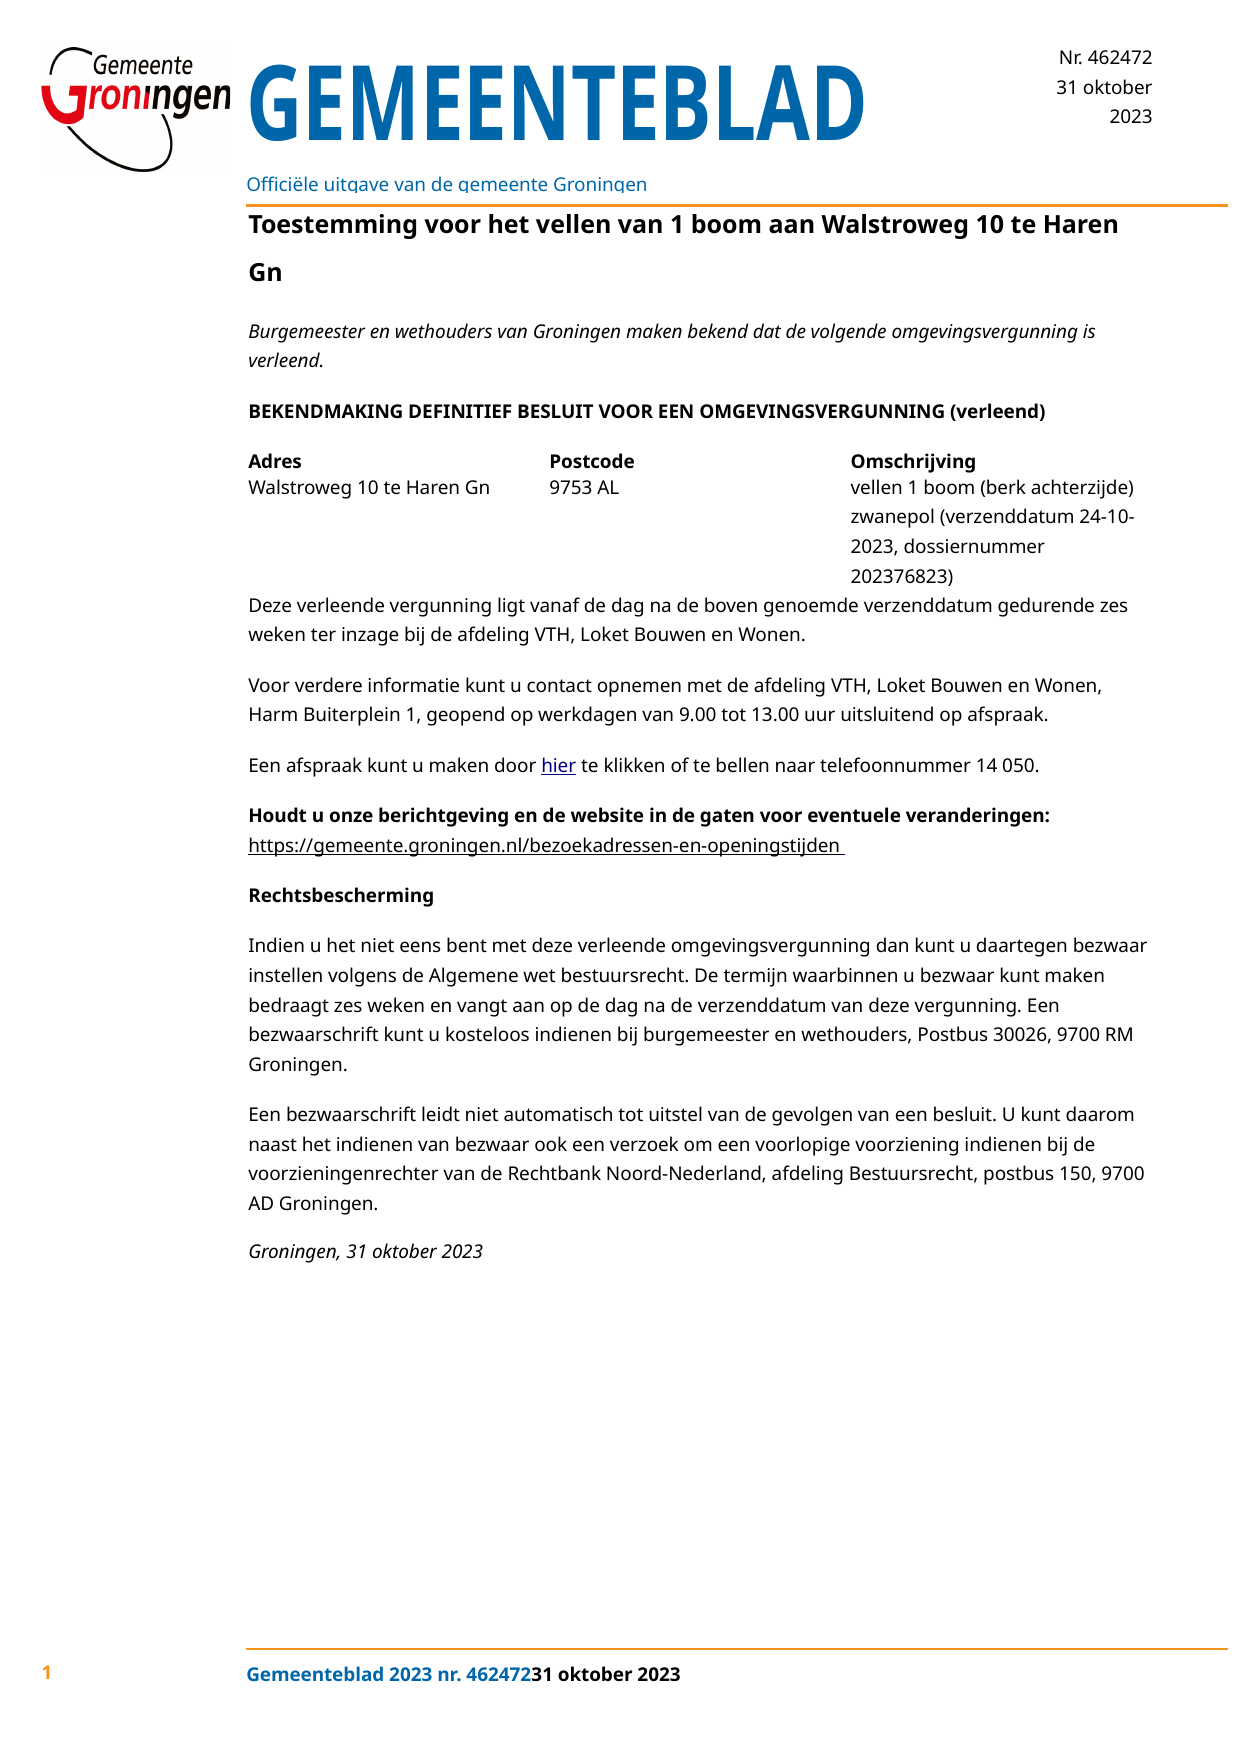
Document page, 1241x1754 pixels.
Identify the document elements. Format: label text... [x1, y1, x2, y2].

table_header Omschrijving [850, 449, 1152, 474]
text Indien u het niet eens bent met deze verleende omgevingsvergunning dan kunt u daartegen bezwaar instellen volgens de Algemene wet bestuursrecht. De termijn waarbinnen u bezwaar kunt maken bedraagt zes weken en vangt aan op de dag na de verzenddatum van deze vergunning. Een bezwaarschrift kunt u kosteloos indienen bij burgemeester en wethouders, Postbus 30026, 9700 RM Groningen. [248, 933, 1152, 1077]
text Een bezwaarschrift leidt niet automatisch tot uitstel van de gevolgen van een besluit. U kunt daarom naast het indienen van bezwaar ook een verzoek om een voorlopige voorziening indienen bij de voorzieningenrechter van de Rechtbank Noord-Nederland, afdeling Bestuursrecht, postbus 150, 9700 AD Groningen. [248, 1101, 1152, 1216]
text Groningen, 31 oktober 2023 [248, 1238, 1152, 1264]
text Burgemeester en wethouders van Groningen maken bekend dat de volgende omgevingsvergunning is verleend. [248, 318, 1152, 373]
text Een afspraak kunt u maken door hier te klikken of te bellen naar telefoonnummer 14 050. [248, 752, 1152, 778]
text Voor verdere informatie kunt u contact opnemen met de afdeling VTH, Loket Bouwen en Wonen, Harm Buiterplein 1, geopend op werkdagen van 9.00 tot 13.00 uur uitsluitend op afspraak. [248, 672, 1152, 727]
table_cell vellen 1 boom (berk achterzijde) zwanepol (verzenddatum 24-10-2023, dossiernummer 202376823) [850, 474, 1152, 589]
table_cell 9753 AL [549, 474, 850, 589]
text Rechtsbescherming [248, 882, 1152, 908]
text Houdt u onze berichtgeving en de website in de gaten voor eventuele veranderingen: https://gemeente.groningen.nl/bezoekadressen-en-openingstijden [248, 802, 1152, 858]
table_cell Walstroweg 10 te Haren Gn [248, 474, 549, 589]
text BEKENDMAKING DEFINITIEF BESLUIT VOOR EEN OMGEVINGSVERGUNNING (verleend) [248, 398, 1152, 424]
table_header Adres [248, 449, 549, 474]
picture [41, 47, 231, 172]
text Toestemming voor het vellen van 1 boom aan Walstroweg 10 te Haren Gn [248, 207, 1152, 288]
text Deze verleende vergunning ligt vanaf de dag na de boven genoemde verzenddatum gedurende zes weken ter inzage bij de afdeling VTH, Loket Bouwen en Wonen. [248, 592, 1152, 647]
table_header Postcode [549, 449, 850, 474]
